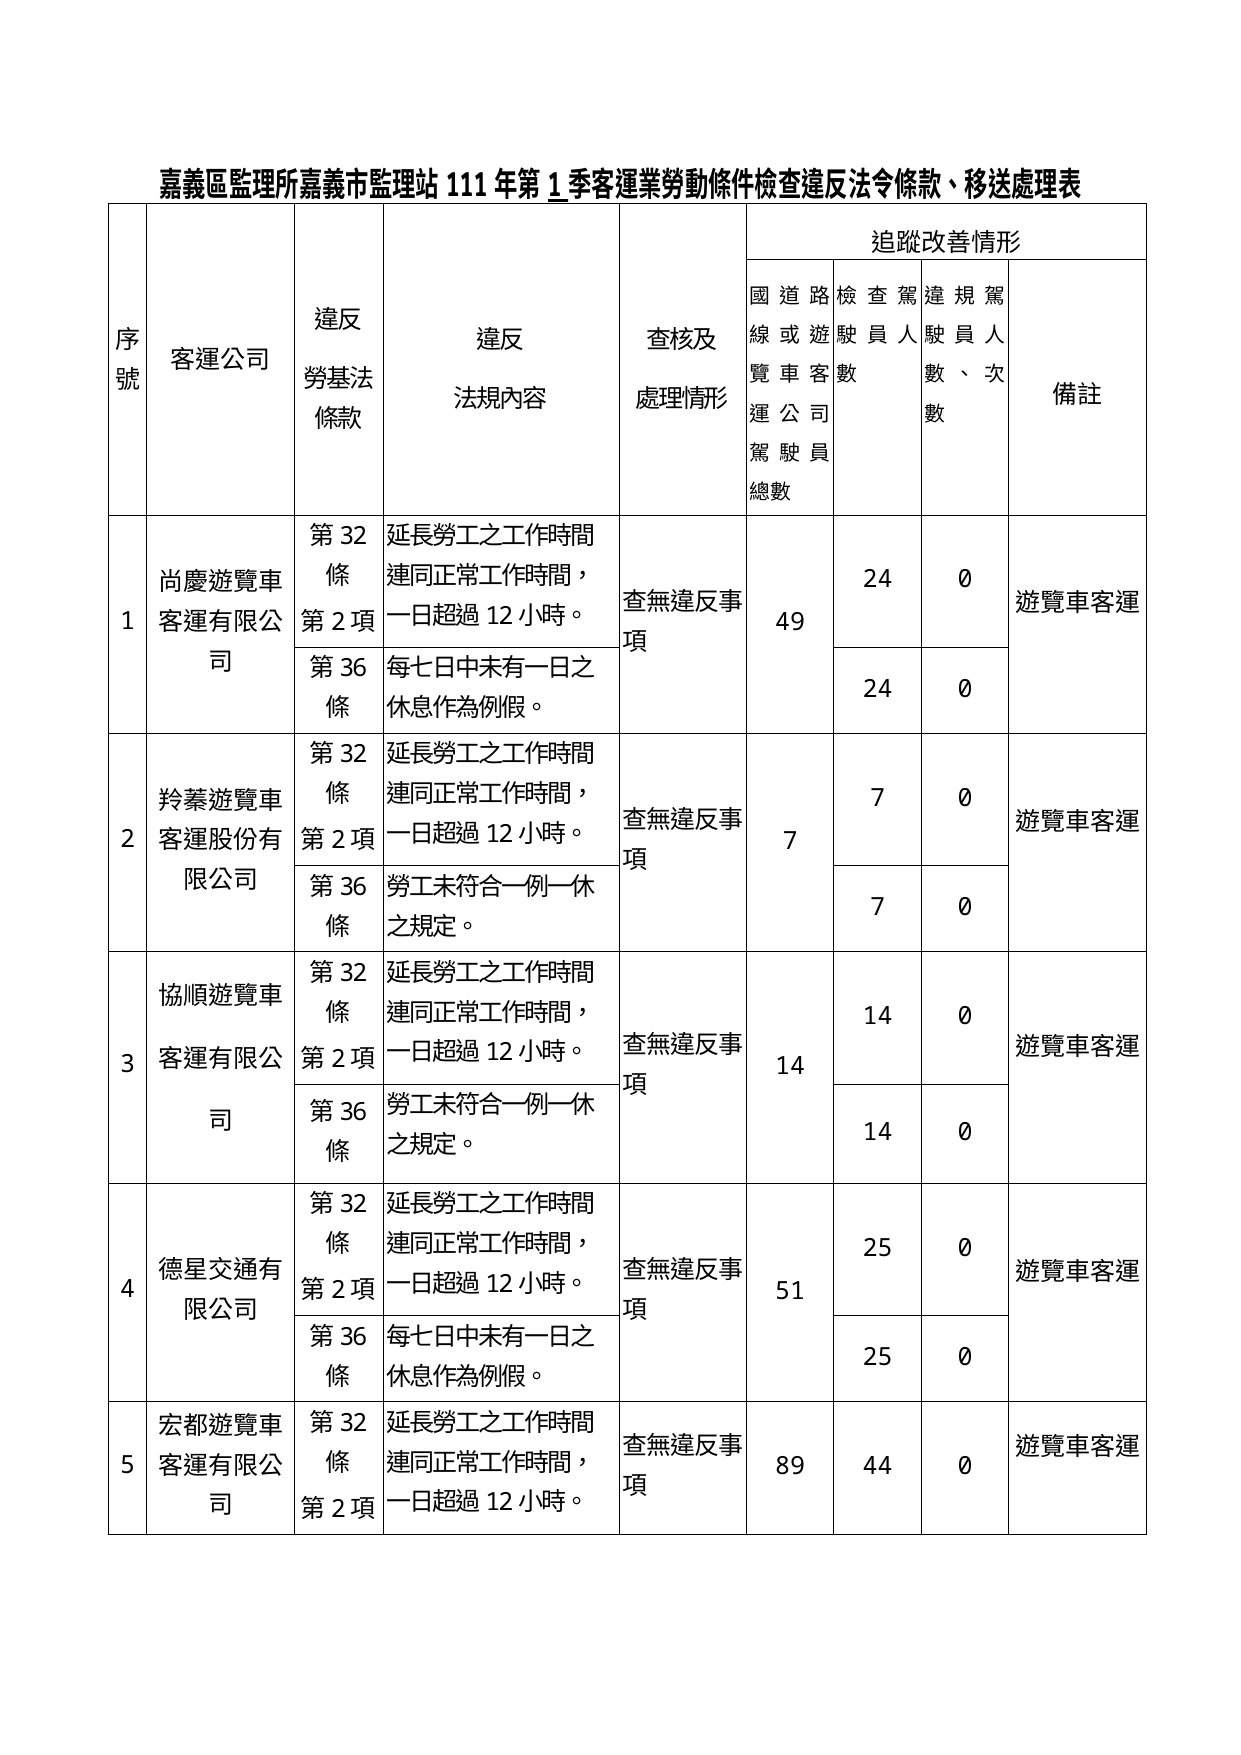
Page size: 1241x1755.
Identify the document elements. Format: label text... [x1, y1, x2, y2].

table_cell 羚蓁遊覽車客運股份有限公司 [147, 734, 294, 951]
table_cell 25 [834, 1184, 921, 1315]
table_cell 遊覽車客運 [1009, 1402, 1146, 1533]
table_cell 3 [109, 952, 146, 1183]
table_cell 89 [747, 1402, 833, 1533]
table_cell 2 [109, 734, 146, 951]
table_cell 第36條 [295, 866, 383, 951]
table_cell 25 [834, 1316, 921, 1401]
table_cell 1 [109, 516, 146, 733]
table_cell 0 [922, 1184, 1008, 1315]
table_cell 14 [834, 952, 921, 1083]
table_header 客運公司 [147, 204, 294, 514]
table_cell 14 [834, 1085, 921, 1183]
table_cell 51 [747, 1184, 833, 1401]
table_cell 0 [922, 516, 1008, 647]
text 嘉義區監理所嘉義市監理站111年第1季客運業勞動條件檢查違反法令條款、移送處理表 [118, 141, 1122, 203]
table_cell 遊覽車客運 [1009, 516, 1146, 733]
table_cell 第36條 [295, 1316, 383, 1401]
table_cell 0 [922, 1316, 1008, 1401]
table_cell 7 [747, 734, 833, 951]
table_cell 第32條 第2項 [295, 952, 383, 1083]
table_cell 0 [922, 952, 1008, 1083]
table_cell 勞工未符合一例一休之規定。 [384, 866, 619, 951]
table_cell 每七日中未有一日之休息作為例假。 [384, 648, 619, 733]
table_cell 0 [922, 1085, 1008, 1183]
table_cell 24 [834, 516, 921, 647]
table_cell 7 [834, 866, 921, 951]
table_header 序號 [109, 204, 146, 514]
table_cell 查無違反事項 [620, 516, 746, 733]
table_cell 查無違反事項 [620, 952, 746, 1183]
table_cell 德星交通有限公司 [147, 1184, 294, 1401]
table_header 追蹤改善情形 [747, 204, 1146, 259]
table_header 違反 法規內容 [384, 204, 619, 514]
table_cell 5 [109, 1402, 146, 1533]
table_cell 第32條 第2項 [295, 1402, 383, 1533]
table_cell 0 [922, 1402, 1008, 1533]
table_cell 查無違反事項 [620, 1402, 746, 1533]
table_header 違反 勞基法條款 [295, 204, 383, 514]
table_cell 違規駕駛員人數、次數 [922, 260, 1008, 514]
table_cell 0 [922, 734, 1008, 865]
table_cell 44 [834, 1402, 921, 1533]
table_cell 備註 [1009, 260, 1146, 514]
table_cell 延長勞工之工作時間連同正常工作時間，一日超過12小時。 [384, 1184, 619, 1315]
table_cell 勞工未符合一例一休之規定。 [384, 1085, 619, 1183]
table_cell 查無違反事項 [620, 1184, 746, 1401]
table_cell 第36條 [295, 648, 383, 733]
table_cell 查無違反事項 [620, 734, 746, 951]
table_cell 第32條 第2項 [295, 1184, 383, 1315]
table_cell 24 [834, 648, 921, 733]
table_cell 0 [922, 648, 1008, 733]
table_cell 延長勞工之工作時間連同正常工作時間，一日超過12小時。 [384, 734, 619, 865]
table_cell 宏都遊覽車客運有限公司 [147, 1402, 294, 1533]
table_cell 檢查駕駛員人數 [834, 260, 921, 514]
table_cell 延長勞工之工作時間連同正常工作時間，一日超過12小時。 [384, 1402, 619, 1533]
table_cell 遊覽車客運 [1009, 952, 1146, 1183]
table_cell 國道路線或遊覽車客運公司駕駛員總數 [747, 260, 833, 514]
table_cell 協順遊覽車客運有限公司 [147, 952, 294, 1183]
table_cell 14 [747, 952, 833, 1183]
table_cell 尚慶遊覽車客運有限公司 [147, 516, 294, 733]
table_cell 第32條 第2項 [295, 516, 383, 647]
table_cell 第36條 [295, 1085, 383, 1183]
table_cell 遊覽車客運 [1009, 734, 1146, 951]
table_header 查核及 處理情形 [620, 204, 746, 514]
table_cell 4 [109, 1184, 146, 1401]
table_cell 0 [922, 866, 1008, 951]
table_cell 49 [747, 516, 833, 733]
table_cell 第32條 第2項 [295, 734, 383, 865]
table_cell 遊覽車客運 [1009, 1184, 1146, 1401]
table_cell 延長勞工之工作時間連同正常工作時間，一日超過12小時。 [384, 516, 619, 647]
table_cell 7 [834, 734, 921, 865]
table_cell 延長勞工之工作時間連同正常工作時間，一日超過12小時。 [384, 952, 619, 1083]
table_cell 每七日中未有一日之休息作為例假。 [384, 1316, 619, 1401]
